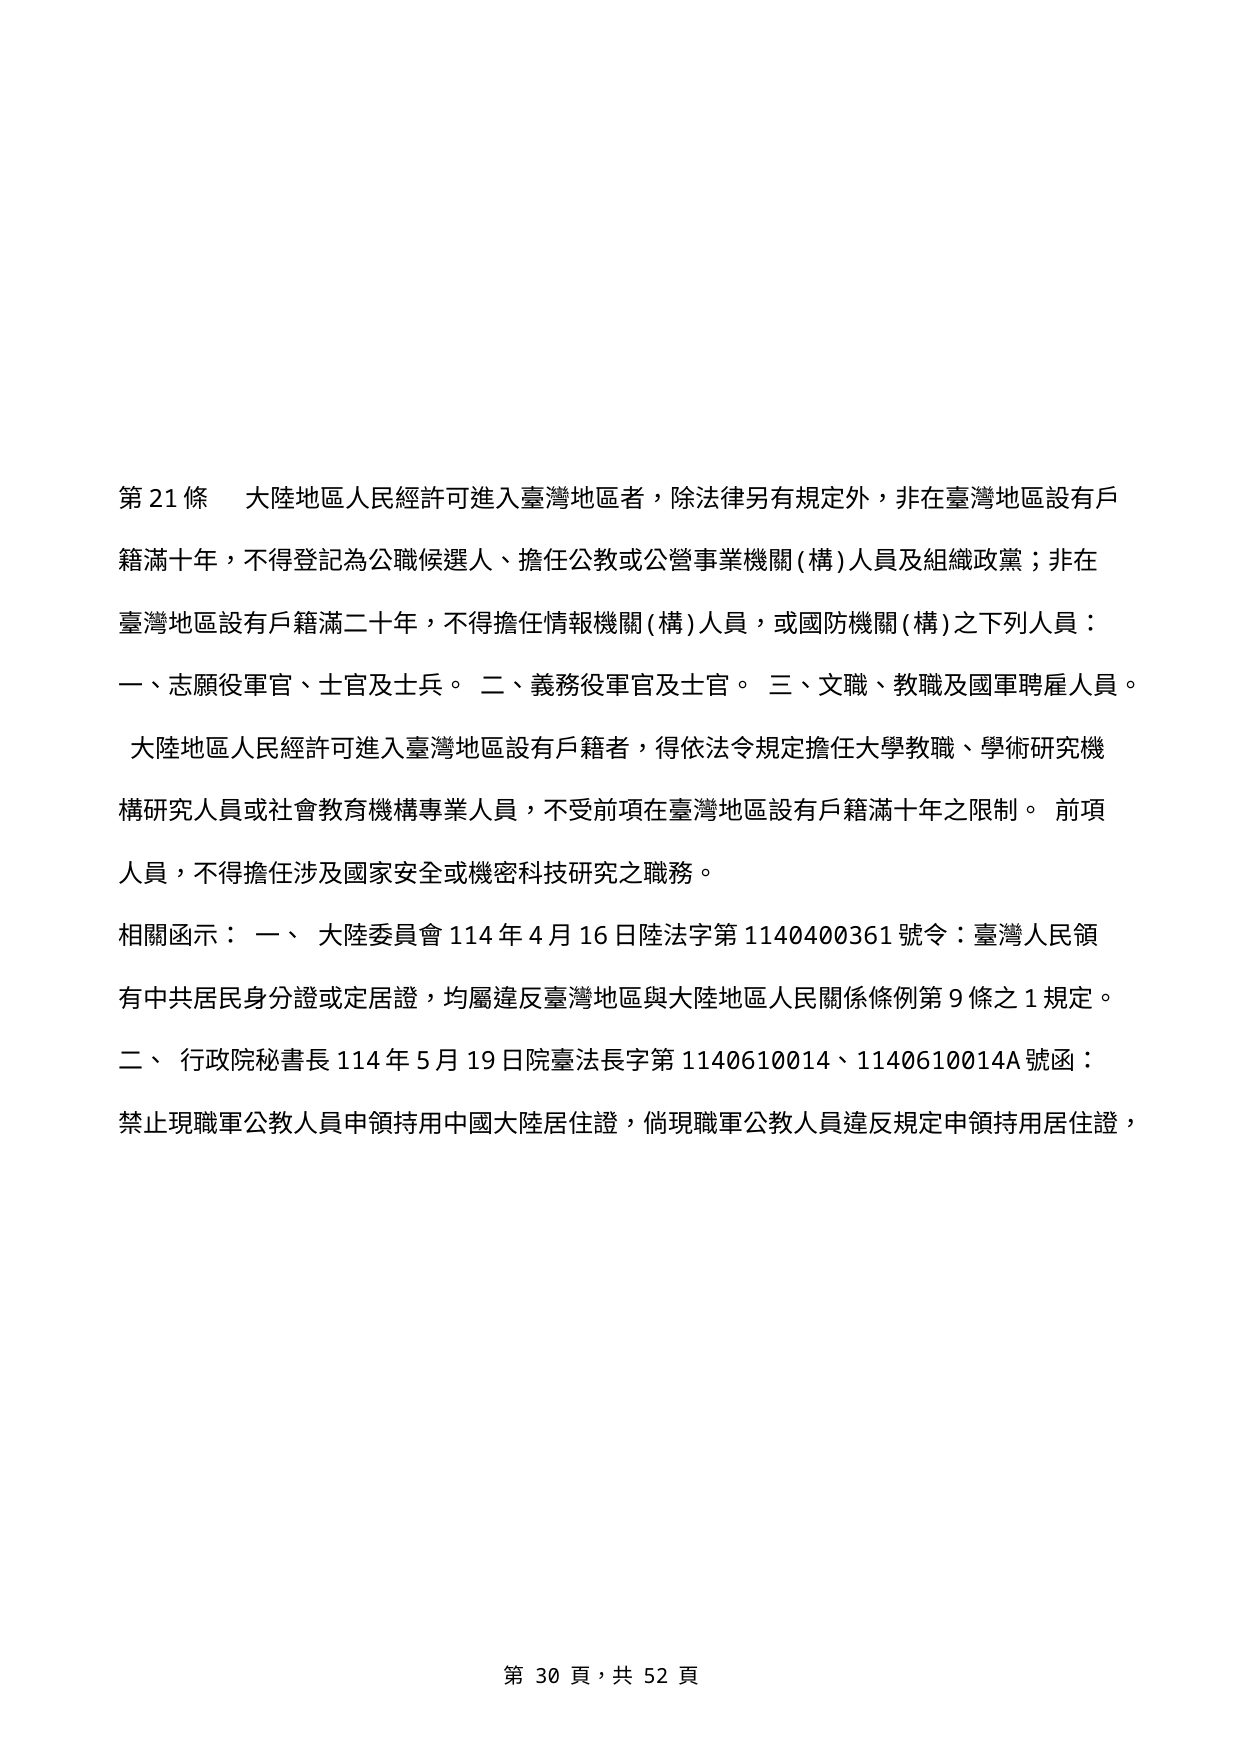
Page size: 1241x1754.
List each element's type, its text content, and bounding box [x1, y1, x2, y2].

text 第21條 大陸地區人民經許可進入臺灣地區者，除法律另有規定外，非在臺灣地區設有戶籍滿十年，不得登記為公職候選人、擔任公教或公營事業機關(構)人員及組織政黨；非在臺灣地區設有戶籍滿二十年，不得擔任情報機關(構)人員，或國防機關(構)之下列人員： 一、志願役軍官、士官及士兵。 二、義務役軍官及士官。 三、文職、教職及國軍聘雇人員。 大陸地區人民經許可進入臺灣地區設有戶籍者，得依法令規定擔任大學教職、學術研究機構研究人員或社會教育機構專業人員，不受前項在臺灣地區設有戶籍滿十年之限制。 前項人員，不得擔任涉及國家安全或機密科技研究之職務。 [118, 455, 1122, 892]
text 相關函示： 一、 大陸委員會114年4月16日陸法字第1140400361號令：臺灣人民領有中共居民身分證或定居證，均屬違反臺灣地區與大陸地區人民關係條例第9條之1規定。 二、 行政院秘書長114年5月19日院臺法長字第1140610014、1140610014A號函：禁止現職軍公教人員申領持用中國大陸居住證，倘現職軍公教人員違反規定申領持用居住證，亦未於服務機關(構)學校清查據實以告，經發現後應由各用人機關(構)學校，本於權責予以適當處置。 [118, 892, 1122, 1142]
